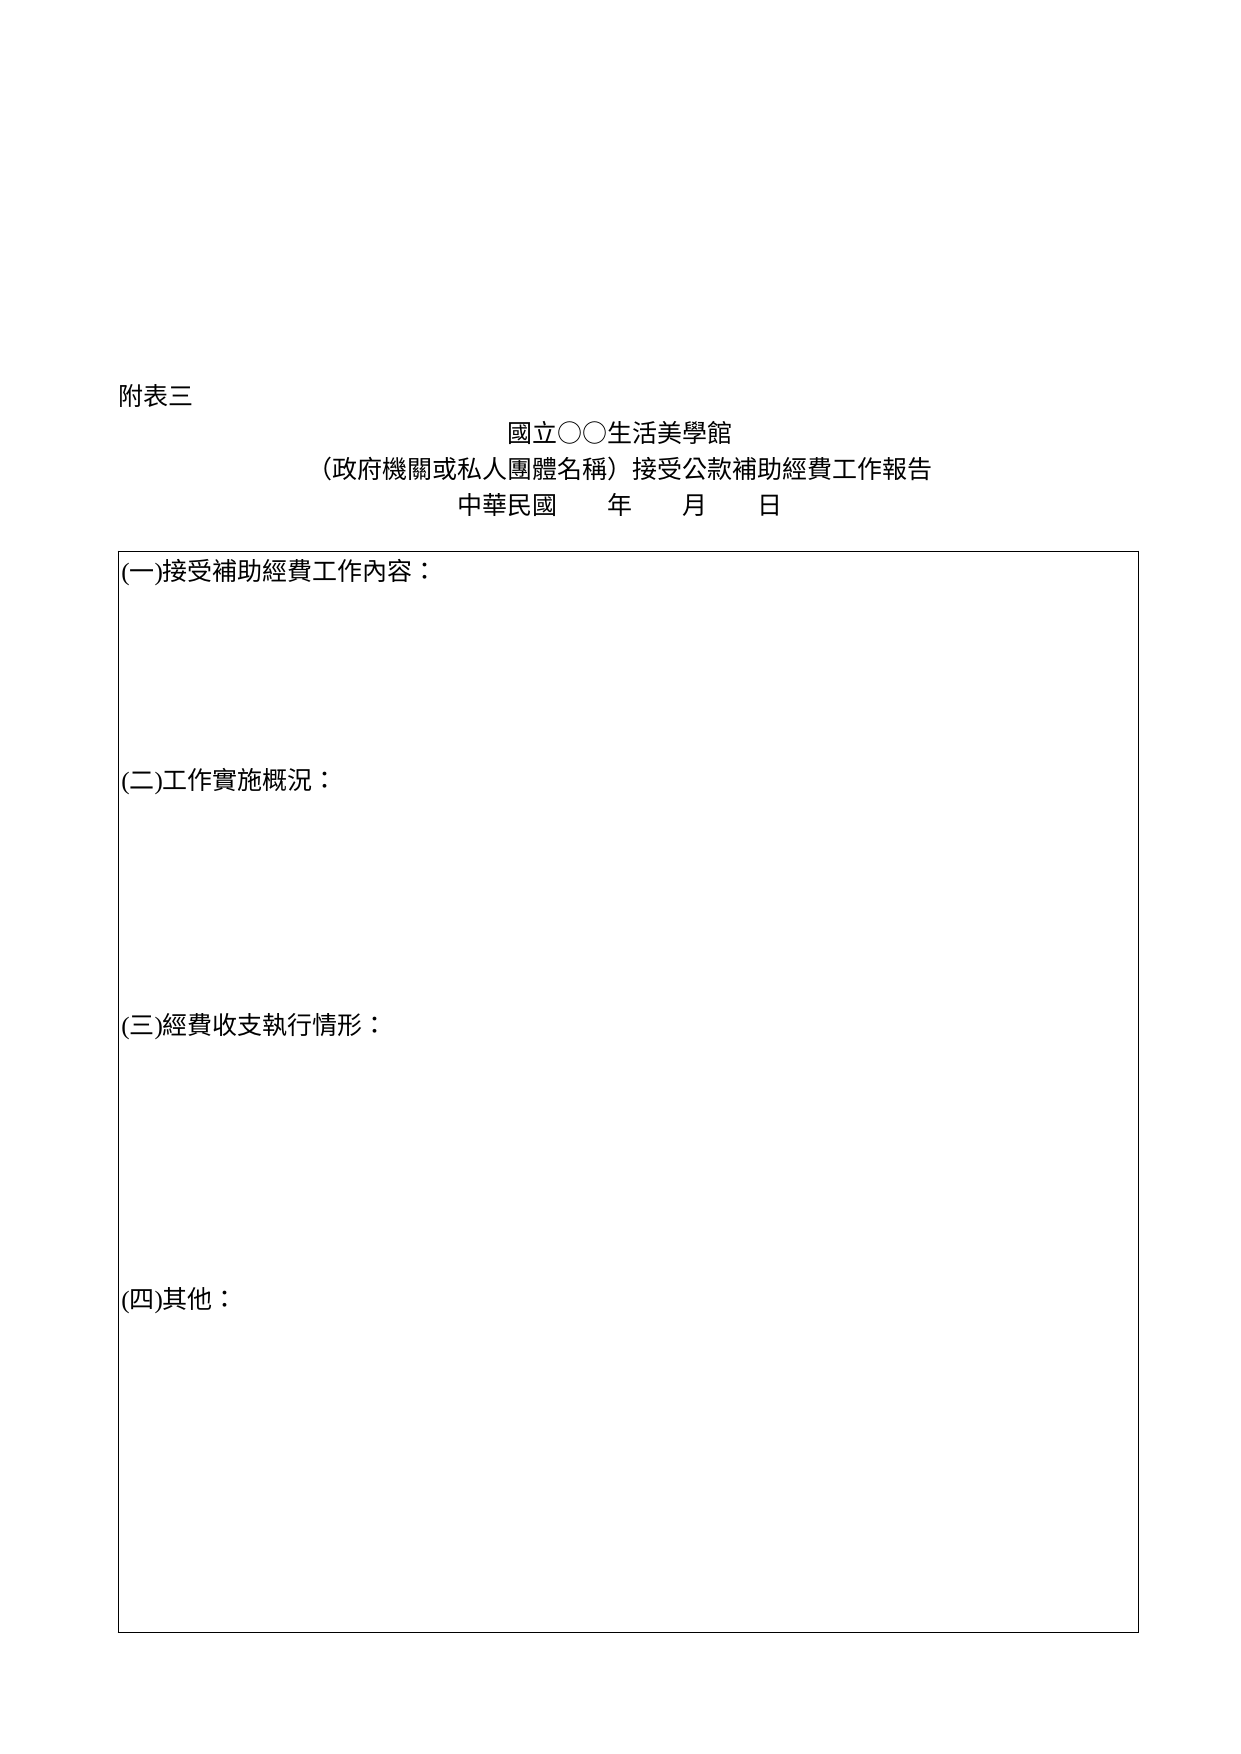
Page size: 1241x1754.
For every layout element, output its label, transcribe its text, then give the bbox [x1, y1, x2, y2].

text 國立○○生活美學館 [118, 413, 1122, 449]
text （政府機關或私人團體名稱）接受公款補助經費工作報告 [118, 449, 1122, 486]
table_header (一)接受補助經費工作內容： (二)工作實施概況： (三)經費收支執行情形： (四)其他： [119, 552, 1138, 1632]
text 中華民國 年 月 日 [118, 486, 1122, 522]
text 附表三 [118, 377, 1122, 413]
